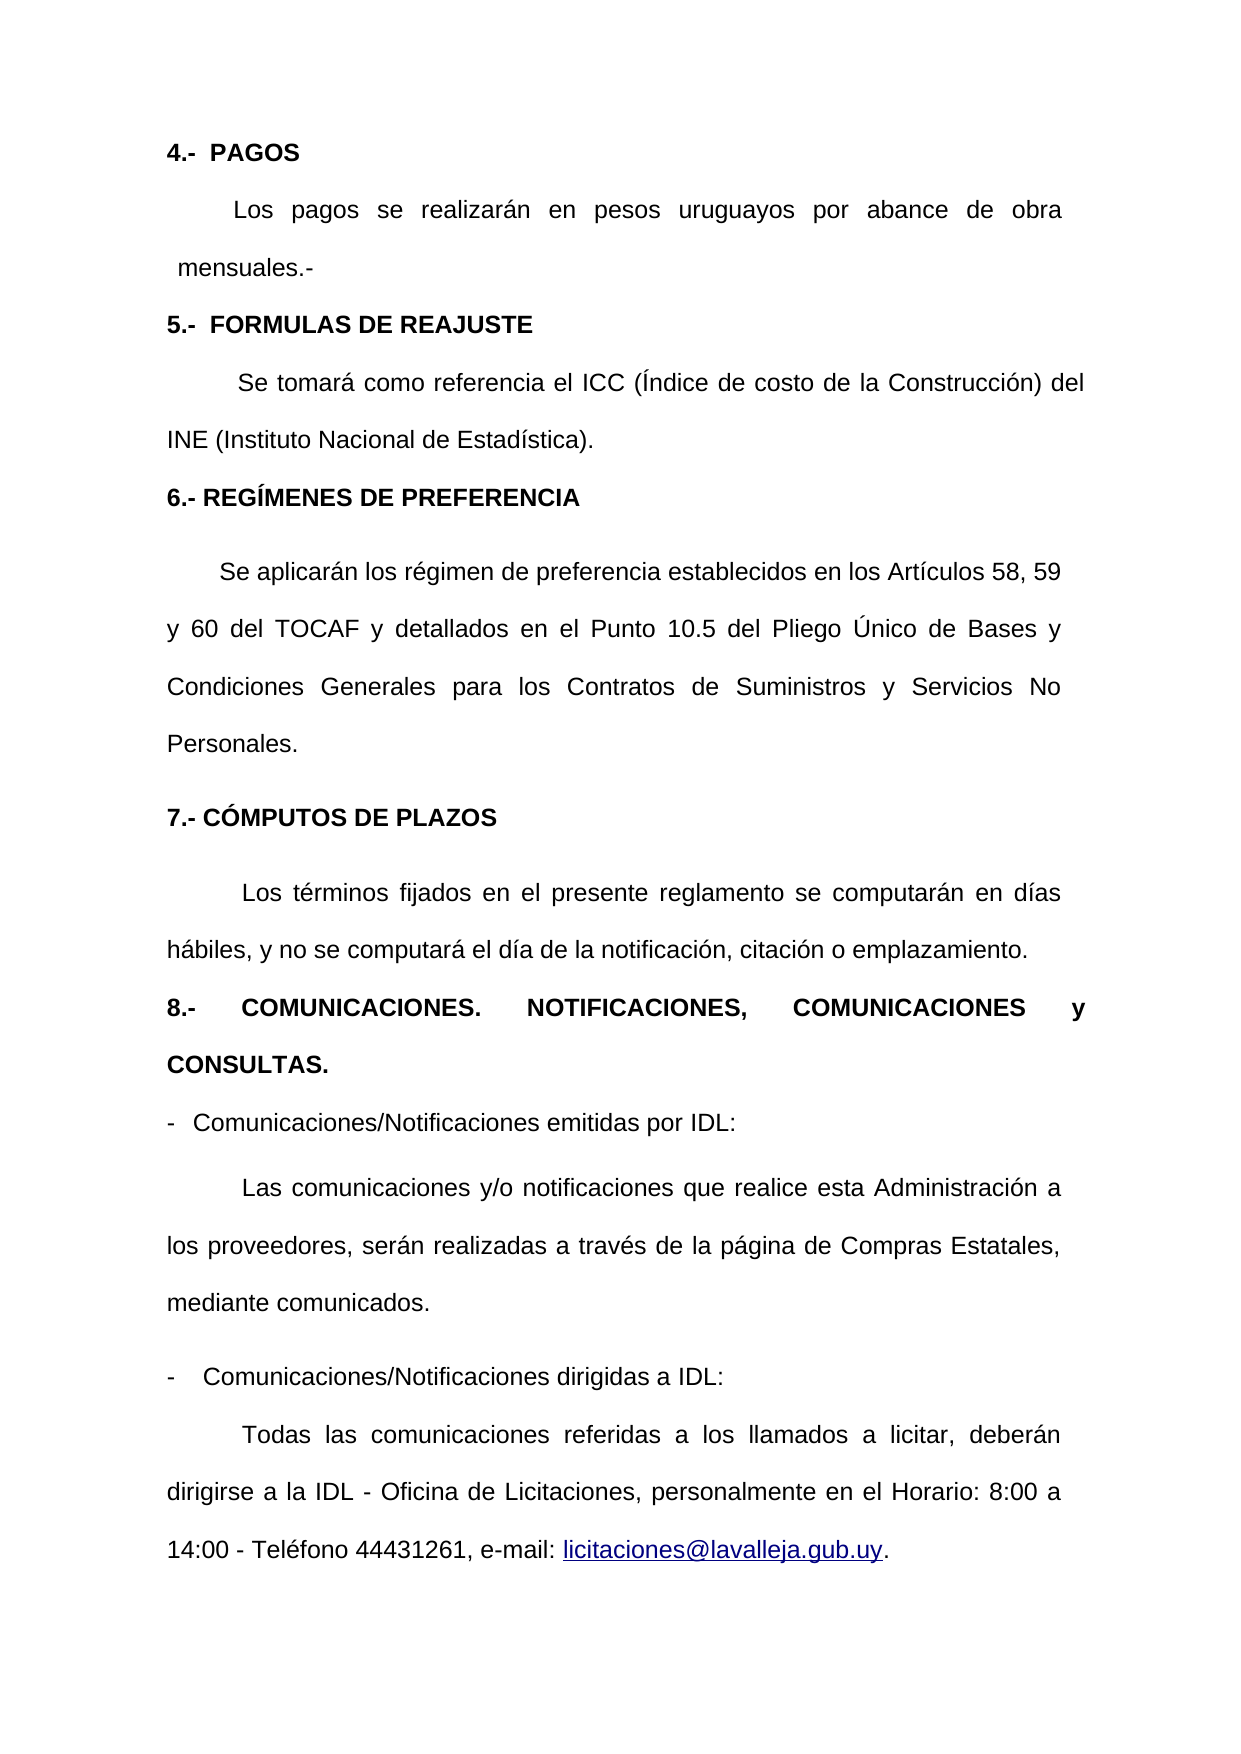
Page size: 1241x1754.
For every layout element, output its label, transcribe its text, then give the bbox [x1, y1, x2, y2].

text Las comunicaciones y/o notificaciones que realice esta Administración a los proveedores, serán realizadas a través de la página de Compras Estatales, mediante comunicados. [167, 1173, 1062, 1317]
list 6.- REGÍMENES DE PREFERENCIA [167, 482, 1086, 511]
list 8.- COMUNICACIONES. NOTIFICACIONES, COMUNICACIONES y CONSULTAS. [167, 992, 1086, 1079]
text Todas las comunicaciones referidas a los llamados a licitar, deberán dirigirse a la IDL - Oficina de Licitaciones, personalmente en el Horario: 8:00 a 14:00 - Teléfono 44431261, e-mail: licitaciones@lavalleja.gub.uy. [167, 1420, 1062, 1564]
text Se aplicarán los régimen de preferencia establecidos en los Artículos 58, 59 y 60 del TOCAF y detallados en el Punto 10.5 del Pliego Único de Bases y Condiciones Generales para los Contratos de Suministros y Servicios No Personales. [167, 556, 1062, 758]
list Comunicaciones/Notificaciones dirigidas a IDL: [167, 1362, 1086, 1391]
text Se tomará como referencia el ICC (Índice de costo de la Construcción) del INE (Instituto Nacional de Estadística). [167, 367, 1086, 454]
text 7.- CÓMPUTOS DE PLAZOS [167, 803, 1063, 832]
text Los términos fijados en el presente reglamento se computarán en días hábiles, y no se computará el día de la notificación, citación o emplazamiento. [167, 877, 1062, 964]
list 5.- FORMULAS DE REAJUSTE [167, 310, 1086, 339]
list 4.- PAGOS [167, 137, 1086, 166]
text Los pagos se realizarán en pesos uruguayos por abance de obra mensuales.- [177, 195, 1063, 281]
list Comunicaciones/Notificaciones emitidas por IDL: [167, 1107, 1086, 1136]
